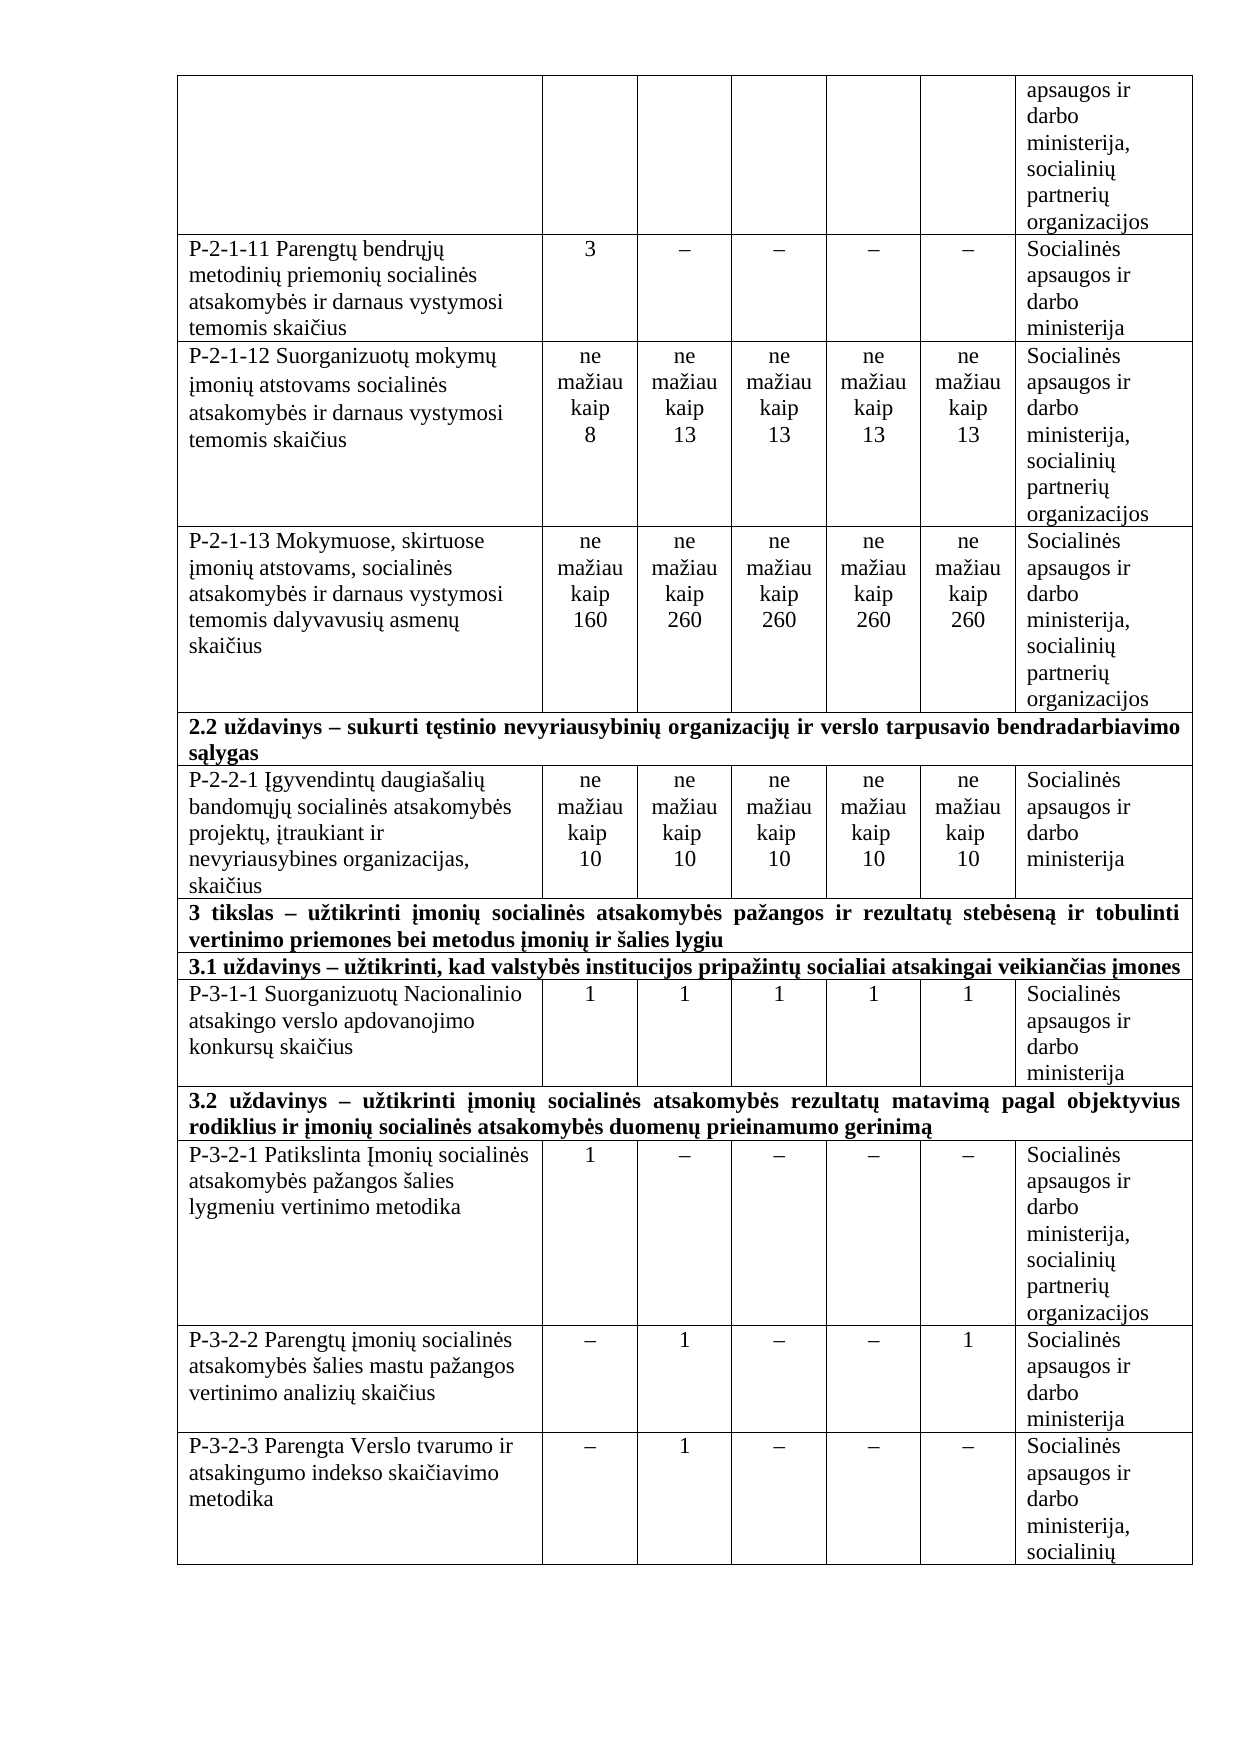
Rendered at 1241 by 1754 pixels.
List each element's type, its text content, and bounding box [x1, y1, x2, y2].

table_cell ne mažiau kaip 10 [638, 766, 731, 898]
table_cell ne mažiau kaip 13 [638, 342, 731, 526]
table_cell [543, 76, 637, 234]
table_cell ne mažiau kaip 10 [732, 766, 826, 898]
table_cell [178, 76, 542, 234]
table_cell ne mažiau kaip 260 [827, 527, 920, 712]
table_cell 3 tikslas – užtikrinti įmonių socialinės atsakomybės pažangos ir rezultatų stebėseną ir tobulinti vertinimo priemones bei metodus įmonių ir šalies lygiu [178, 899, 1192, 952]
table_cell [638, 76, 731, 234]
table_cell – [732, 1433, 826, 1564]
table_cell ne mažiau kaip 160 [543, 527, 637, 712]
table_cell ne mažiau kaip 10 [827, 766, 920, 898]
table_cell Socialinės apsaugos ir darbo ministerija [1016, 766, 1192, 898]
table_cell 1 [732, 980, 826, 1086]
table_cell 1 [638, 1326, 731, 1432]
table_cell [732, 76, 826, 234]
table_cell Socialinės apsaugos ir darbo ministerija [1016, 980, 1192, 1086]
table_cell P-2-1-12 Suorganizuotų mokymų įmonių atstovams socialinės atsakomybės ir darnaus vystymosi temomis skaičius [178, 342, 542, 526]
table_cell [921, 76, 1015, 234]
table_cell – [638, 1141, 731, 1325]
table_cell 3.1 uždavinys – užtikrinti, kad valstybės institucijos pripažintų socialiai atsakingai veikiančias įmones [178, 953, 1192, 979]
table_cell P-3-2-2 Parengtų įmonių socialinės atsakomybės šalies mastu pažangos vertinimo analizių skaičius [178, 1326, 542, 1432]
table_cell – [827, 1326, 920, 1432]
table_cell ne mažiau kaip 13 [827, 342, 920, 526]
table_cell – [921, 1141, 1015, 1325]
table_cell – [921, 1433, 1015, 1564]
table_cell 1 [638, 1433, 731, 1564]
table_cell Socialinės apsaugos ir darbo ministerija, socialinių [1016, 1433, 1192, 1564]
table_cell P-3-2-1 Patikslinta Įmonių socialinės atsakomybės pažangos šalies lygmeniu vertinimo metodika [178, 1141, 542, 1325]
table_cell Socialinės apsaugos ir darbo ministerija, socialinių partnerių organizacijos [1016, 527, 1192, 712]
table_cell – [638, 235, 731, 341]
table_cell ne mažiau kaip 260 [638, 527, 731, 712]
table_cell P-2-2-1 Įgyvendintų daugiašalių bandomųjų socialinės atsakomybės projektų, įtraukiant ir nevyriausybines organizacijas, skaičius [178, 766, 542, 898]
table_cell 1 [921, 980, 1015, 1086]
table_cell 1 [543, 980, 637, 1086]
table_cell 1 [827, 980, 920, 1086]
table_cell Socialinės apsaugos ir darbo ministerija [1016, 235, 1192, 341]
table_cell – [732, 1326, 826, 1432]
table_cell 1 [638, 980, 731, 1086]
table_cell – [827, 1141, 920, 1325]
table_cell [827, 76, 920, 234]
table_cell – [827, 235, 920, 341]
table_cell 3 [543, 235, 637, 341]
table_cell ne mažiau kaip 13 [732, 342, 826, 526]
table_cell – [732, 1141, 826, 1325]
table_cell ne mažiau kaip 10 [921, 766, 1015, 898]
table_cell Socialinės apsaugos ir darbo ministerija, socialinių partnerių organizacijos [1016, 342, 1192, 526]
table_cell P-2-1-11 Parengtų bendrųjų metodinių priemonių socialinės atsakomybės ir darnaus vystymosi temomis skaičius [178, 235, 542, 341]
table_cell – [732, 235, 826, 341]
table_cell ne mažiau kaip 8 [543, 342, 637, 526]
table_cell ne mažiau kaip 260 [732, 527, 826, 712]
table_cell – [827, 1433, 920, 1564]
table_cell ne mažiau kaip 10 [543, 766, 637, 898]
table_cell ne mažiau kaip 13 [921, 342, 1015, 526]
table_cell Socialinės apsaugos ir darbo ministerija [1016, 1326, 1192, 1432]
table_cell 2.2 uždavinys – sukurti tęstinio nevyriausybinių organizacijų ir verslo tarpusavio bendradarbiavimo sąlygas [178, 713, 1192, 765]
table_cell – [543, 1326, 637, 1432]
table_cell – [543, 1433, 637, 1564]
table_cell P-3-1-1 Suorganizuotų Nacionalinio atsakingo verslo apdovanojimo konkursų skaičius [178, 980, 542, 1086]
table_cell Socialinės apsaugos ir darbo ministerija, socialinių partnerių organizacijos [1016, 1141, 1192, 1325]
table_cell ne mažiau kaip 260 [921, 527, 1015, 712]
table_cell P-2-1-13 Mokymuose, skirtuose įmonių atstovams, socialinės atsakomybės ir darnaus vystymosi temomis dalyvavusių asmenų skaičius [178, 527, 542, 712]
table_cell apsaugos ir darbo ministerija, socialinių partnerių organizacijos [1016, 76, 1192, 234]
table_cell 3.2 uždavinys – užtikrinti įmonių socialinės atsakomybės rezultatų matavimą pagal objektyvius rodiklius ir įmonių socialinės atsakomybės duomenų prieinamumo gerinimą [178, 1087, 1192, 1139]
table_cell 1 [543, 1141, 637, 1325]
table_cell 1 [921, 1326, 1015, 1432]
table_cell P-3-2-3 Parengta Verslo tvarumo ir atsakingumo indekso skaičiavimo metodika [178, 1433, 542, 1564]
table_cell – [921, 235, 1015, 341]
